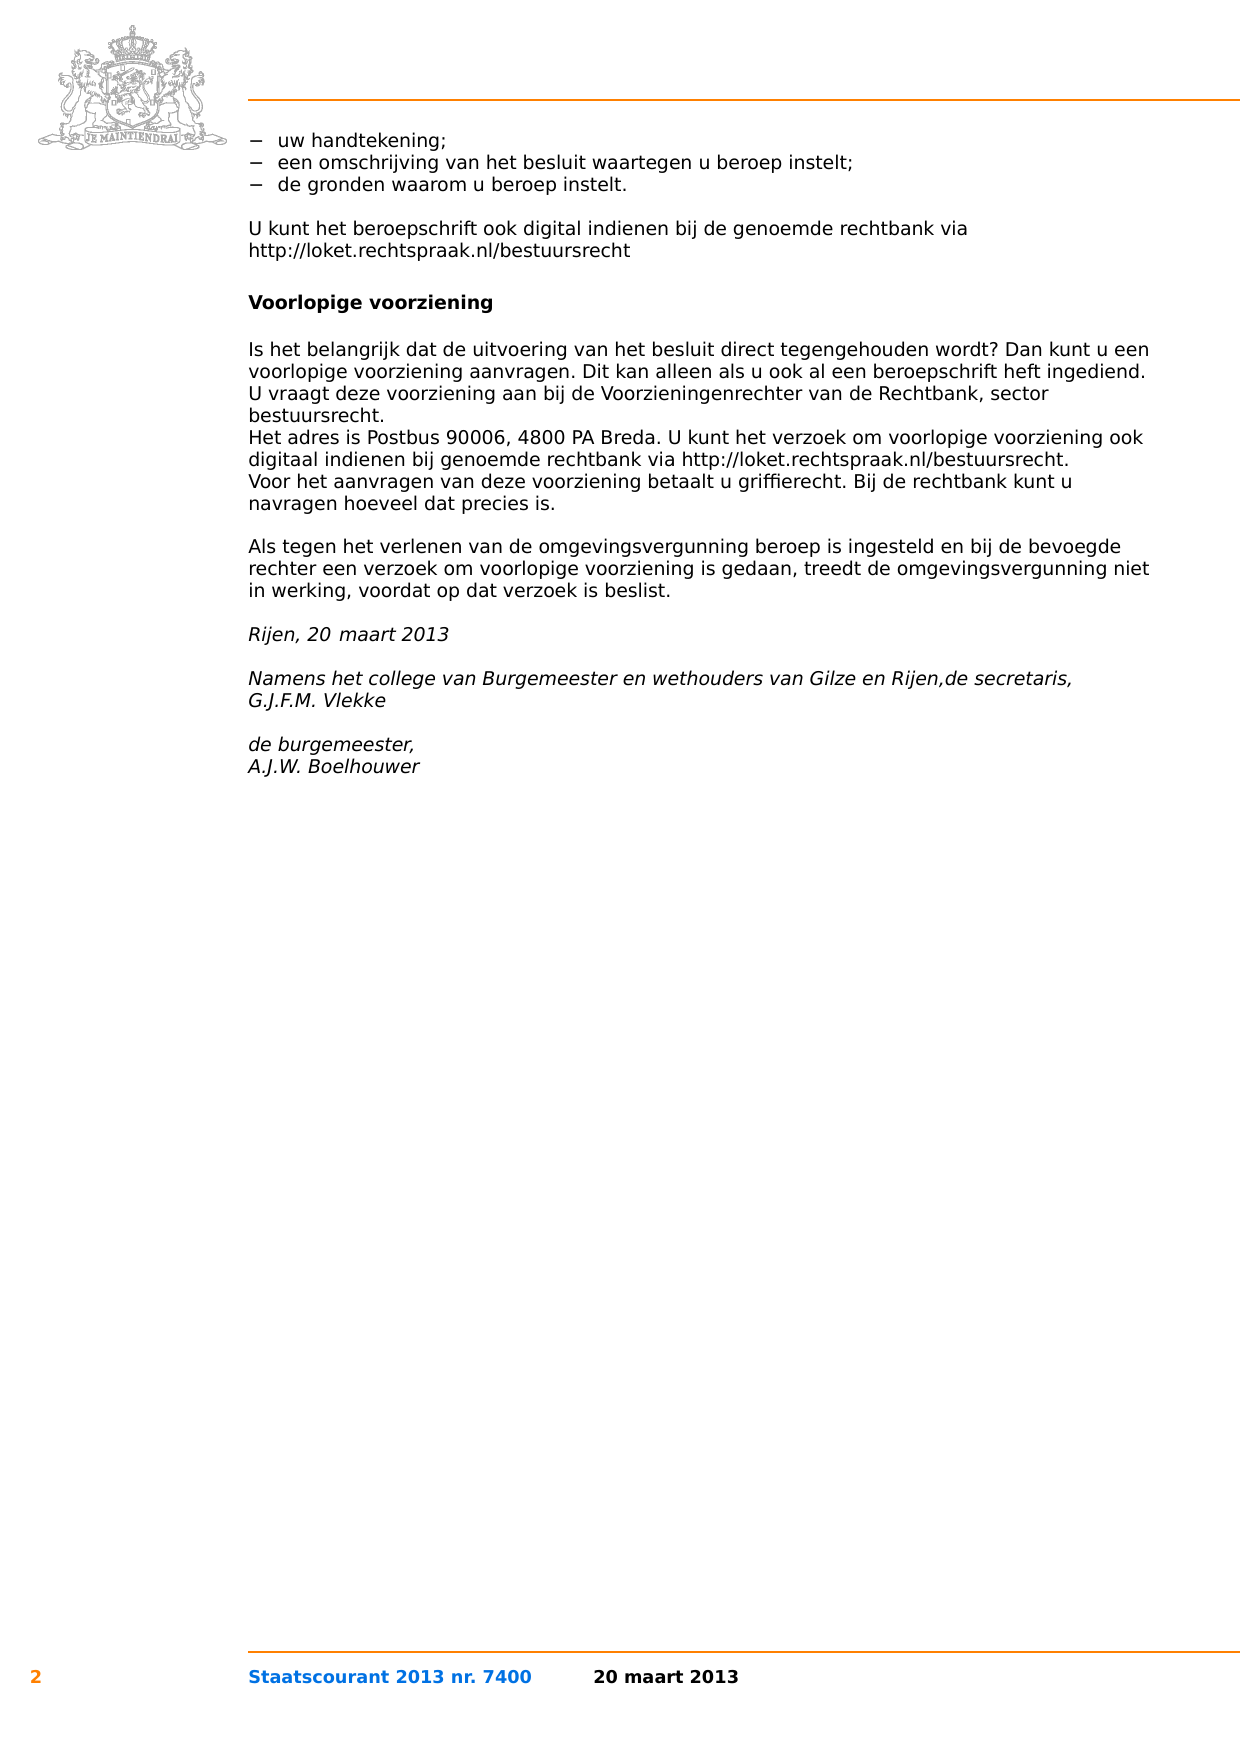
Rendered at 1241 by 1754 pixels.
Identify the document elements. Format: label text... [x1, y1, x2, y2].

text − een omschrijving van het besluit waartegen u beroep instelt; [248, 152, 1163, 174]
text − de gronden waarom u beroep instelt. [248, 174, 1163, 196]
text U kunt het beroepschrift ook digital indienen bij de genoemde rechtbank via http://loket.rechtspraak.nl/bestuursrecht [248, 218, 1163, 262]
text Namens het college van Burgemeester en wethouders van Gilze en Rijen,de secretaris, G.J.F.M. Vlekke [248, 668, 1163, 712]
text Rijen, 20 maart 2013 [248, 624, 1163, 646]
text U vraagt deze voorziening aan bij de Voorzieningenrechter van de Rechtbank, sector bestuursrecht. [248, 383, 1163, 427]
text − uw handtekening; [248, 130, 1163, 152]
text Voor het aanvragen van deze voorziening betaalt u griffierecht. Bij de rechtbank kunt u navragen hoeveel dat precies is. [248, 471, 1163, 514]
text Het adres is Postbus 90006, 4800 PA Breda. U kunt het verzoek om voorlopige voorziening ook digitaal indienen bij genoemde rechtbank via http://loket.rechtspraak.nl/bestuursrecht. [248, 427, 1163, 471]
text Als tegen het verlenen van de omgevingsvergunning beroep is ingesteld en bij de bevoegde rechter een verzoek om voorlopige voorziening is gedaan, treedt de omgevingsvergunning niet in werking, voordat op dat verzoek is beslist. [248, 536, 1163, 602]
subtitle Voorlopige voorziening [248, 292, 1163, 314]
text de burgemeester, A.J.W. Boelhouwer [248, 734, 1163, 778]
text Is het belangrijk dat de uitvoering van het besluit direct tegengehouden wordt? Dan kunt u een voorlopige voorziening aanvragen. Dit kan alleen als u ook al een beroepschrift heft ingediend. [248, 339, 1163, 383]
picture [38, 25, 227, 150]
